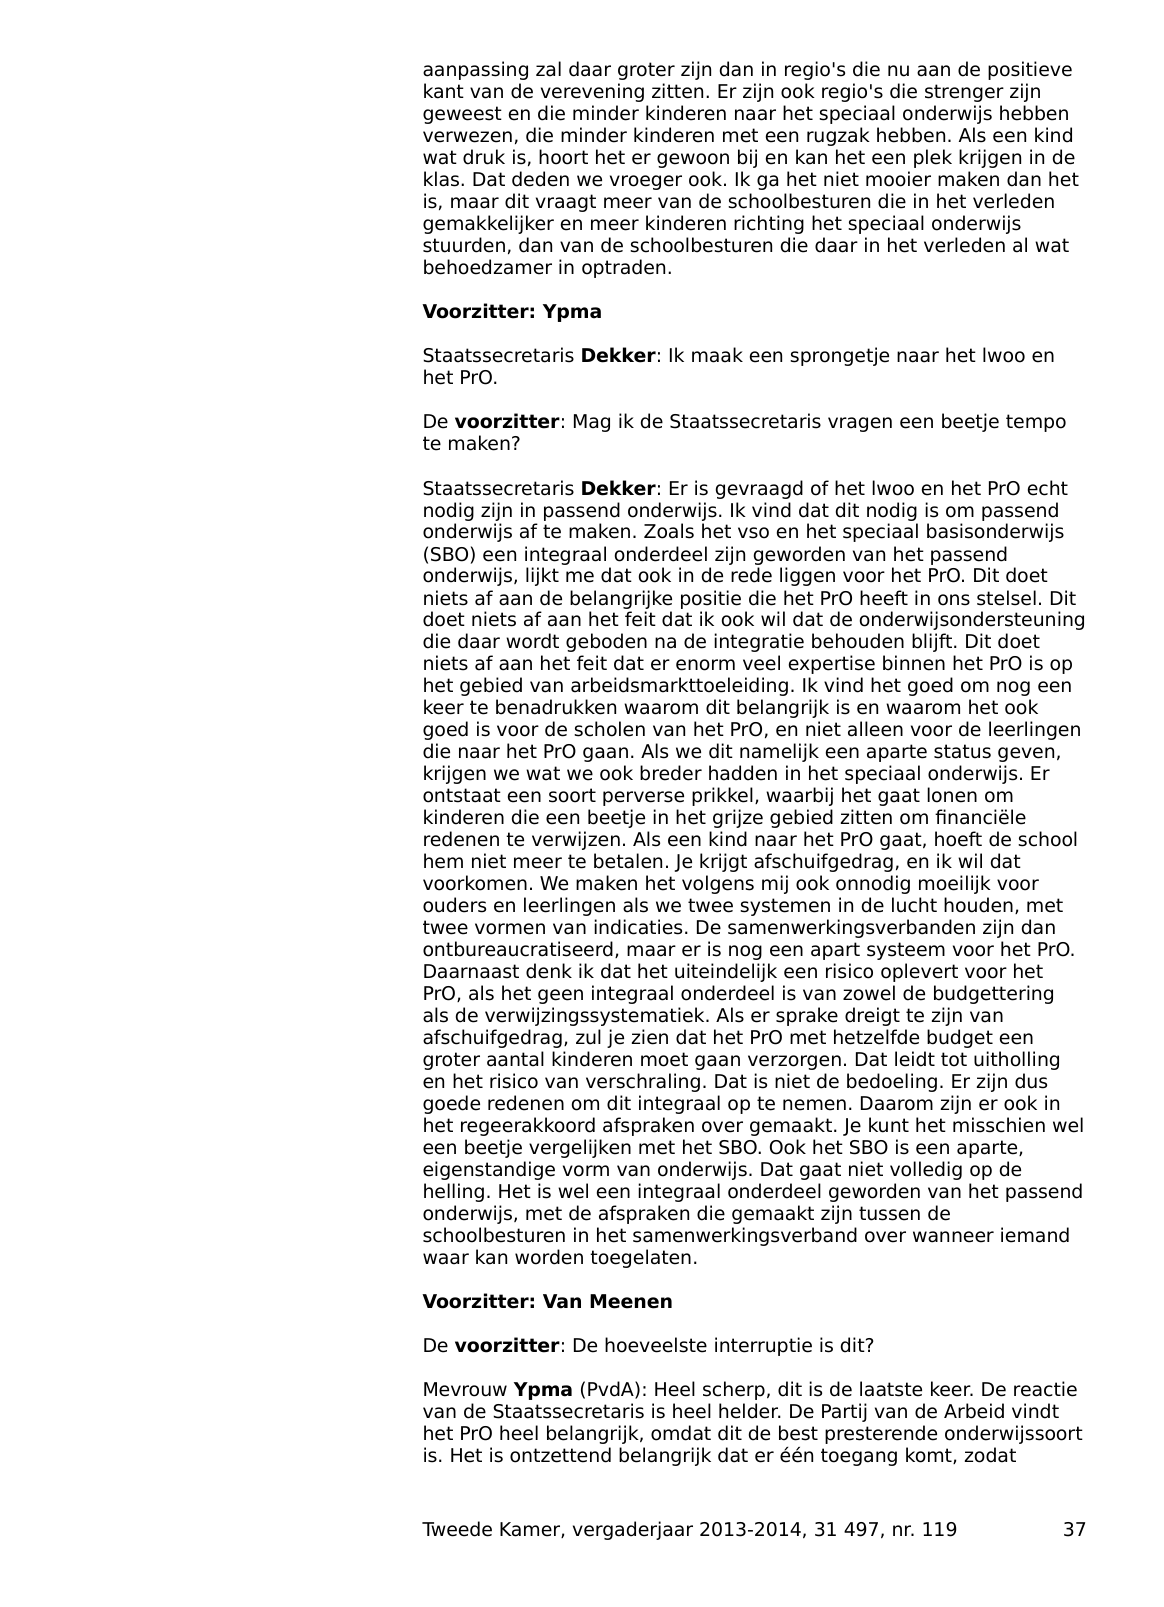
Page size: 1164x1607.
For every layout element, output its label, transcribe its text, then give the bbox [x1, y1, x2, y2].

subtitle Voorzitter: Van Meenen [422, 1291, 1087, 1313]
text De voorzitter: De hoeveelste interruptie is dit? [422, 1335, 1087, 1357]
text Staatssecretaris Dekker: Ik maak een sprongetje naar het lwoo en het PrO. [422, 345, 1087, 389]
text De voorzitter: Mag ik de Staatssecretaris vragen een beetje tempo te maken? [422, 411, 1087, 455]
text Staatssecretaris Dekker: Er is gevraagd of het lwoo en het PrO echt nodig zijn in passend onderwijs. Ik vind dat dit nodig is om passend onderwijs af te maken. Zoals het vso en het speciaal basisonderwijs (SBO) een integraal onderdeel zijn geworden van het passend onderwijs, lijkt me dat ook in de rede liggen voor het PrO. Dit doet niets af aan de belangrijke positie die het PrO heeft in ons stelsel. Dit doet niets af aan het feit dat ik ook wil dat de onderwijsondersteuning die daar wordt geboden na de integratie behouden blijft. Dit doet niets af aan het feit dat er enorm veel expertise binnen het PrO is op het gebied van arbeidsmarkttoeleiding. Ik vind het goed om nog een keer te benadrukken waarom dit belangrijk is en waarom het ook goed is voor de scholen van het PrO, en niet alleen voor de leerlingen die naar het PrO gaan. Als we dit namelijk een aparte status geven, krijgen we wat we ook breder hadden in het speciaal onderwijs. Er ontstaat een soort perverse prikkel, waarbij het gaat lonen om kinderen die een beetje in het grijze gebied zitten om financiële redenen te verwijzen. Als een kind naar het PrO gaat, hoeft de school hem niet meer te betalen. Je krijgt afschuifgedrag, en ik wil dat voorkomen. We maken het volgens mij ook onnodig moeilijk voor ouders en leerlingen als we twee systemen in de lucht houden, met twee vormen van indicaties. De samenwerkingsverbanden zijn dan ontbureaucratiseerd, maar er is nog een apart systeem voor het PrO. Daarnaast denk ik dat het uiteindelijk een risico oplevert voor het PrO, als het geen integraal onderdeel is van zowel de budgettering als de verwijzingssystematiek. Als er sprake dreigt te zijn van afschuifgedrag, zul je zien dat het PrO met hetzelfde budget een groter aantal kinderen moet gaan verzorgen. Dat leidt tot uitholling en het risico van verschraling. Dat is niet de bedoeling. Er zijn dus goede redenen om dit integraal op te nemen. Daarom zijn er ook in het regeerakkoord afspraken over gemaakt. Je kunt het misschien wel een beetje vergelijken met het SBO. Ook het SBO is een aparte, eigenstandige vorm van onderwijs. Dat gaat niet volledig op de helling. Het is wel een integraal onderdeel geworden van het passend onderwijs, met de afspraken die gemaakt zijn tussen de schoolbesturen in het samenwerkingsverband over wanneer iemand waar kan worden toegelaten. [422, 477, 1087, 1269]
text aanpassing zal daar groter zijn dan in regio's die nu aan de positieve kant van de verevening zitten. Er zijn ook regio's die strenger zijn geweest en die minder kinderen naar het speciaal onderwijs hebben verwezen, die minder kinderen met een rugzak hebben. Als een kind wat druk is, hoort het er gewoon bij en kan het een plek krijgen in de klas. Dat deden we vroeger ook. Ik ga het niet mooier maken dan het is, maar dit vraagt meer van de schoolbesturen die in het verleden gemakkelijker en meer kinderen richting het speciaal onderwijs stuurden, dan van de schoolbesturen die daar in het verleden al wat behoedzamer in optraden. [422, 59, 1087, 279]
subtitle Voorzitter: Ypma [422, 301, 1087, 323]
text Mevrouw Ypma (PvdA): Heel scherp, dit is de laatste keer. De reactie van de Staatssecretaris is heel helder. De Partij van de Arbeid vindt het PrO heel belangrijk, omdat dit de best presterende onderwijssoort is. Het is ontzettend belangrijk dat er één toegang komt, zodat [422, 1379, 1087, 1467]
